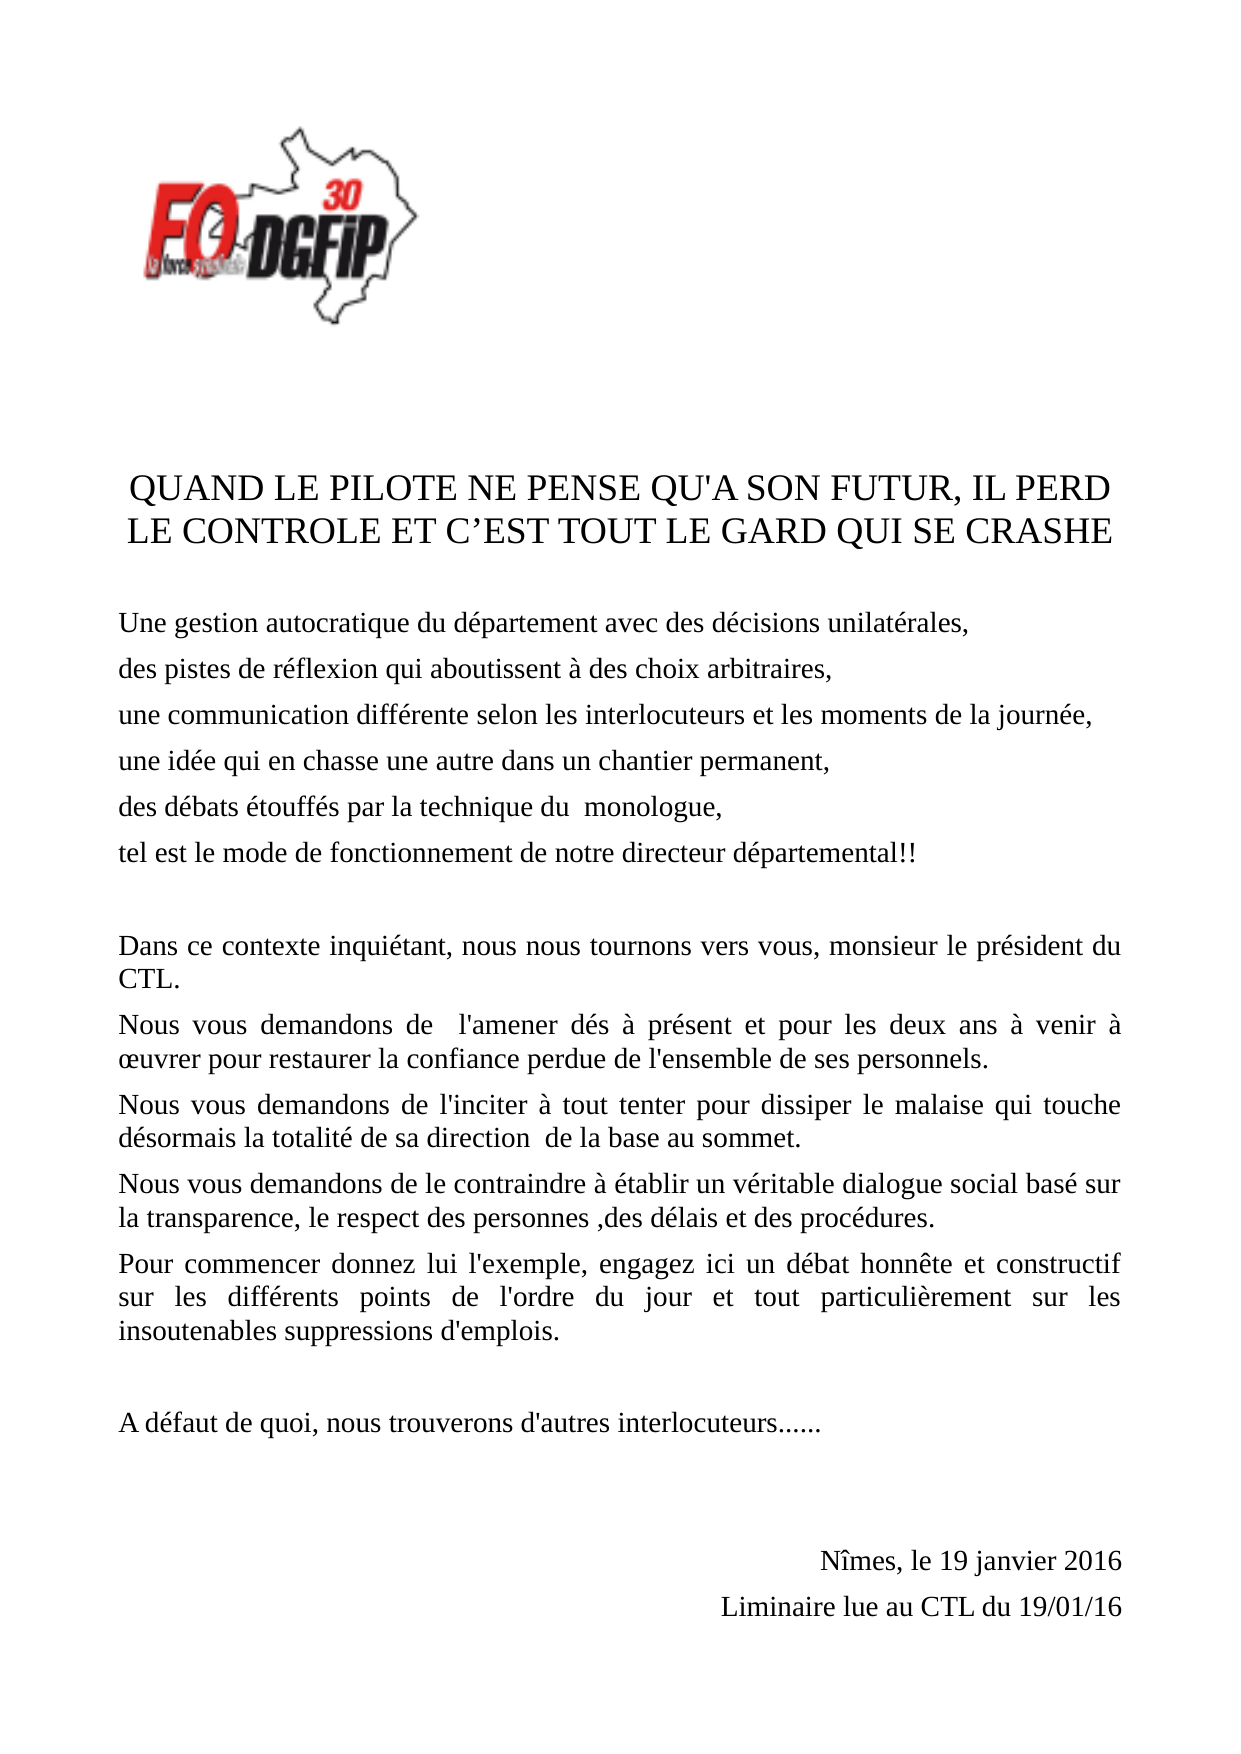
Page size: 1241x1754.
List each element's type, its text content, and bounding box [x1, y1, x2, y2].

text Une gestion autocratique du département avec des décisions unilatérales, [118, 605, 1122, 639]
text une idée qui en chasse une autre dans un chantier permanent, [118, 743, 1122, 777]
text Nîmes, le 19 janvier 2016 [118, 1543, 1122, 1577]
text une communication différente selon les interlocuteurs et les moments de la journée, [118, 697, 1122, 731]
text Nous vous demandons de l'amener dés à présent et pour les deux ans à venir à œuvrer pour restaurer la confiance perdue de l'ensemble de ses personnels. [118, 1007, 1122, 1074]
text QUAND LE PILOTE NE PENSE QU'A SON FUTUR, IL PERD LE CONTROLE ET C’EST TOUT LE GARD qui SE CRASHE [118, 465, 1122, 552]
text Pour commencer donnez lui l'exemple, engagez ici un débat honnête et constructif sur les différents points de l'ordre du jour et tout particulièrement sur les insoutenables suppressions d'emplois. [118, 1246, 1122, 1347]
text Liminaire lue au CTL du 19/01/16 [118, 1589, 1122, 1623]
text tel est le mode de fonctionnement de notre directeur départemental!! [118, 836, 1122, 869]
text Nous vous demandons de l'inciter à tout tenter pour dissiper le malaise qui touche désormais la totalité de sa direction de la base au sommet. [118, 1087, 1122, 1154]
text des pistes de réflexion qui aboutissent à des choix arbitraires, [118, 651, 1122, 685]
text Nous vous demandons de le contraindre à établir un véritable dialogue social basé sur la transparence, le respect des personnes ,des délais et des procédures. [118, 1166, 1122, 1233]
text Dans ce contexte inquiétant, nous nous tournons vers vous, monsieur le président du CTL. [118, 928, 1122, 995]
text A défaut de quoi, nous trouverons d'autres interlocuteurs...... [118, 1405, 1122, 1439]
text des débats étouffés par la technique du monologue, [118, 789, 1122, 823]
